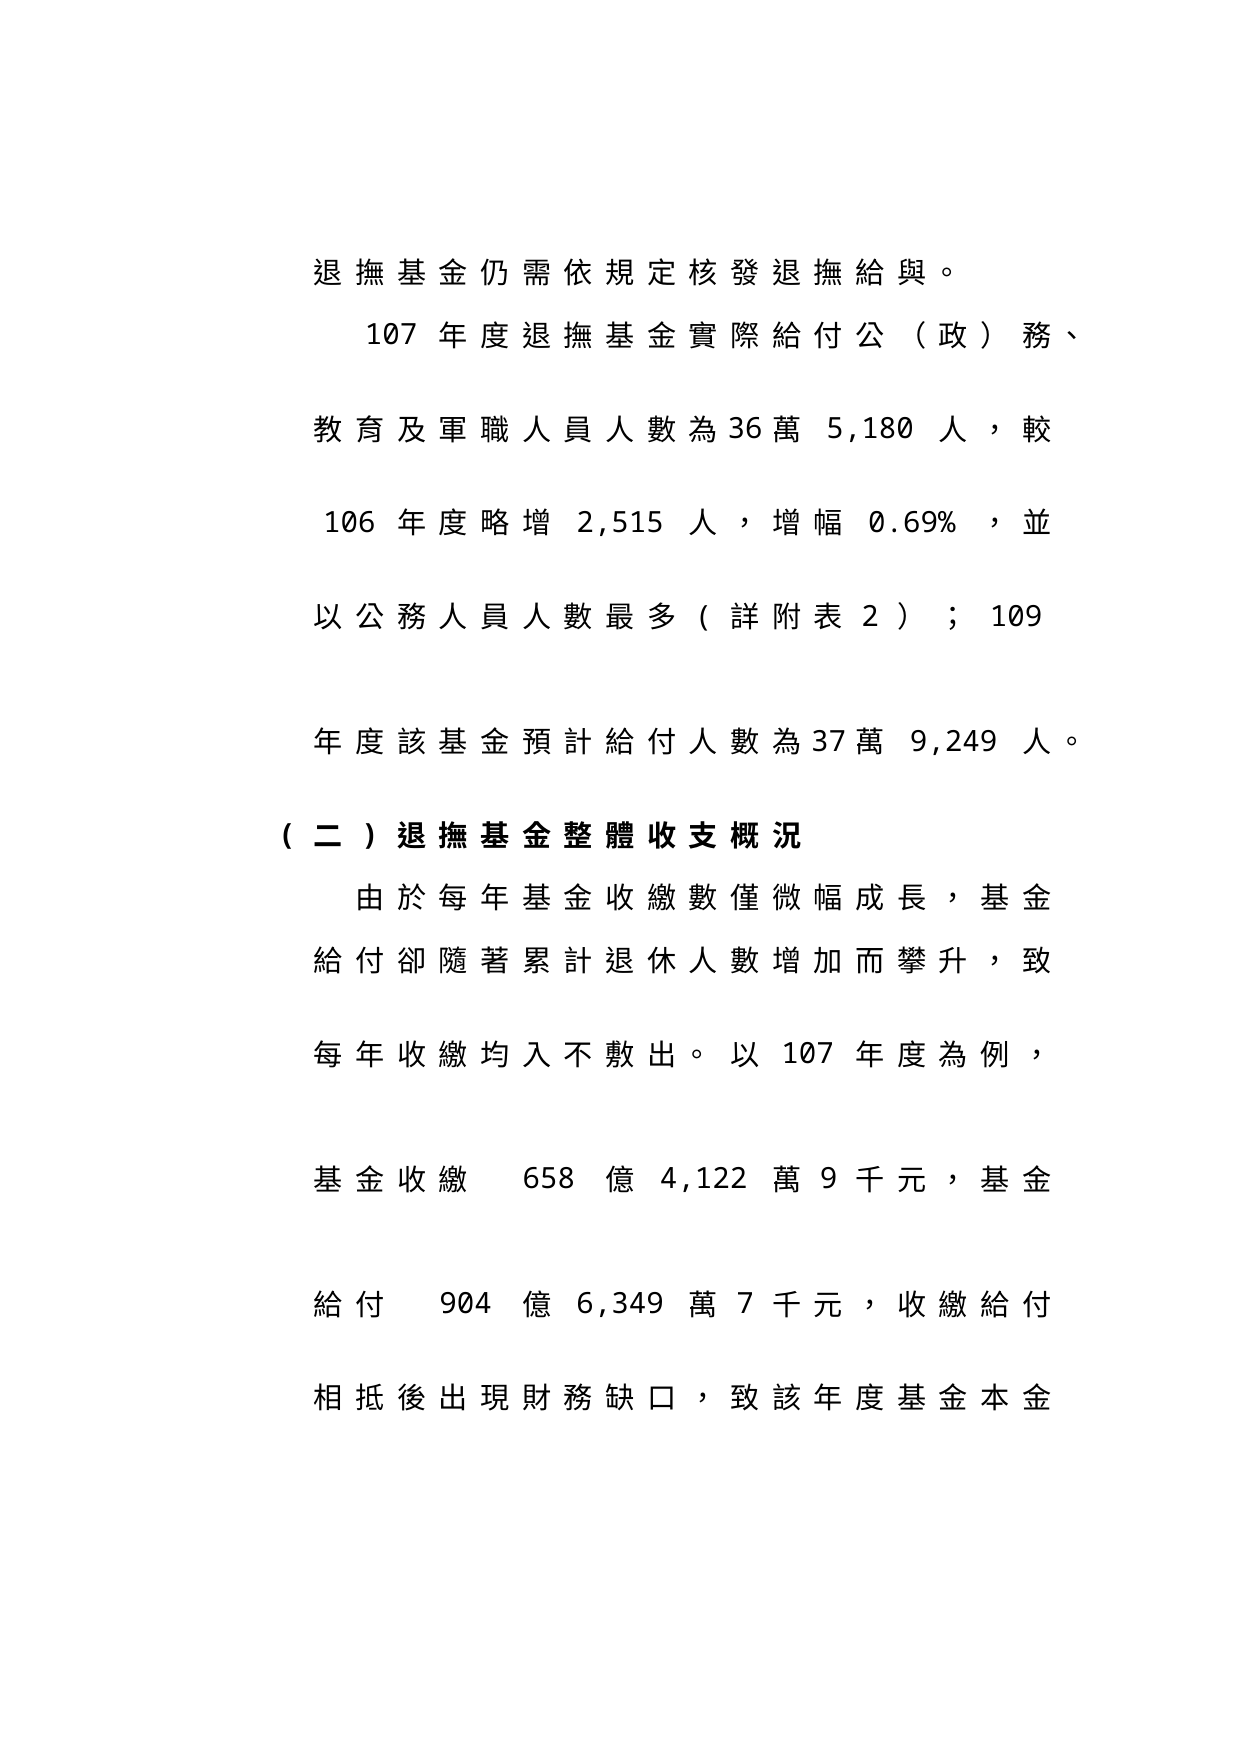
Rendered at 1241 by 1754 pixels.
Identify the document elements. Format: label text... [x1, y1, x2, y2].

text 107年度退撫基金實際給付公（政）務、教育及軍職人員人數為36萬5,180人，較106年度略增2,515人，增幅0.69%，並以公務人員人數最多(詳附表2）；109年度該基金預計給付人數為37萬9,249人。 [271, 292, 1057, 792]
text 由於每年基金收繳數僅微幅成長，基金給付卻隨著累計退休人數增加而攀升，致每年收繳均入不敷出。以107年度為例，基金收繳 658 億4,122萬9千元，基金給付 904 億6,349萬7千元，收繳給付相抵後出現財務缺口，致該年度基金本金減少246億2,226萬8千元。據基金管理會說明，因107年度實施年金改革漸顯成效，當年度入不敷出情形已有改善，短絀數已較106年度減少22億7,931萬7千元（減幅8.47%），對緩解退撫基金財務壓力具正面效益；惟相較103年度之短絀數仍增加212億5,857萬2千元，增幅逾6倍，顯示基金未來支付壓力仍大。觀之退撫基金累積結存數已由103年度之5,947億6,952萬3千元，減至107年度之5,601億7391萬元，5年間基金累積結存減少345億9,561萬3千元。109年度退撫基金於考量基金收繳給付之短絀及營業、投資活動賸餘(短絀)等因素後，預估109年度基金累積結存數5,656億868萬1千元，為近5年來最低（詳附表3)。 [271, 854, 1057, 1417]
text (二)退撫基金整體收支概況 [241, 792, 1057, 854]
text 據退撫基金管理委員會統計，至107年底止參加退撫基金總人數65萬1,186人，以公務人員29萬7,704人(占45.72%)居冠，其次為教育人員18萬2,664人(占28.05%)及軍職人員17萬818人(占26.23%），較101年之62萬7,163人，近6年來參加基金人數成長2萬4,023人(詳附表1)。此外，政務人員因自93年1月 1日起改適用「政務人員退職撫卹條例」而退出退撫基金，故無基金收繳數；惟屬93 年以前依規定繳納基金費用之政務人員年資者，退撫基金仍需依規定核發退撫給與。 [271, 229, 1057, 292]
